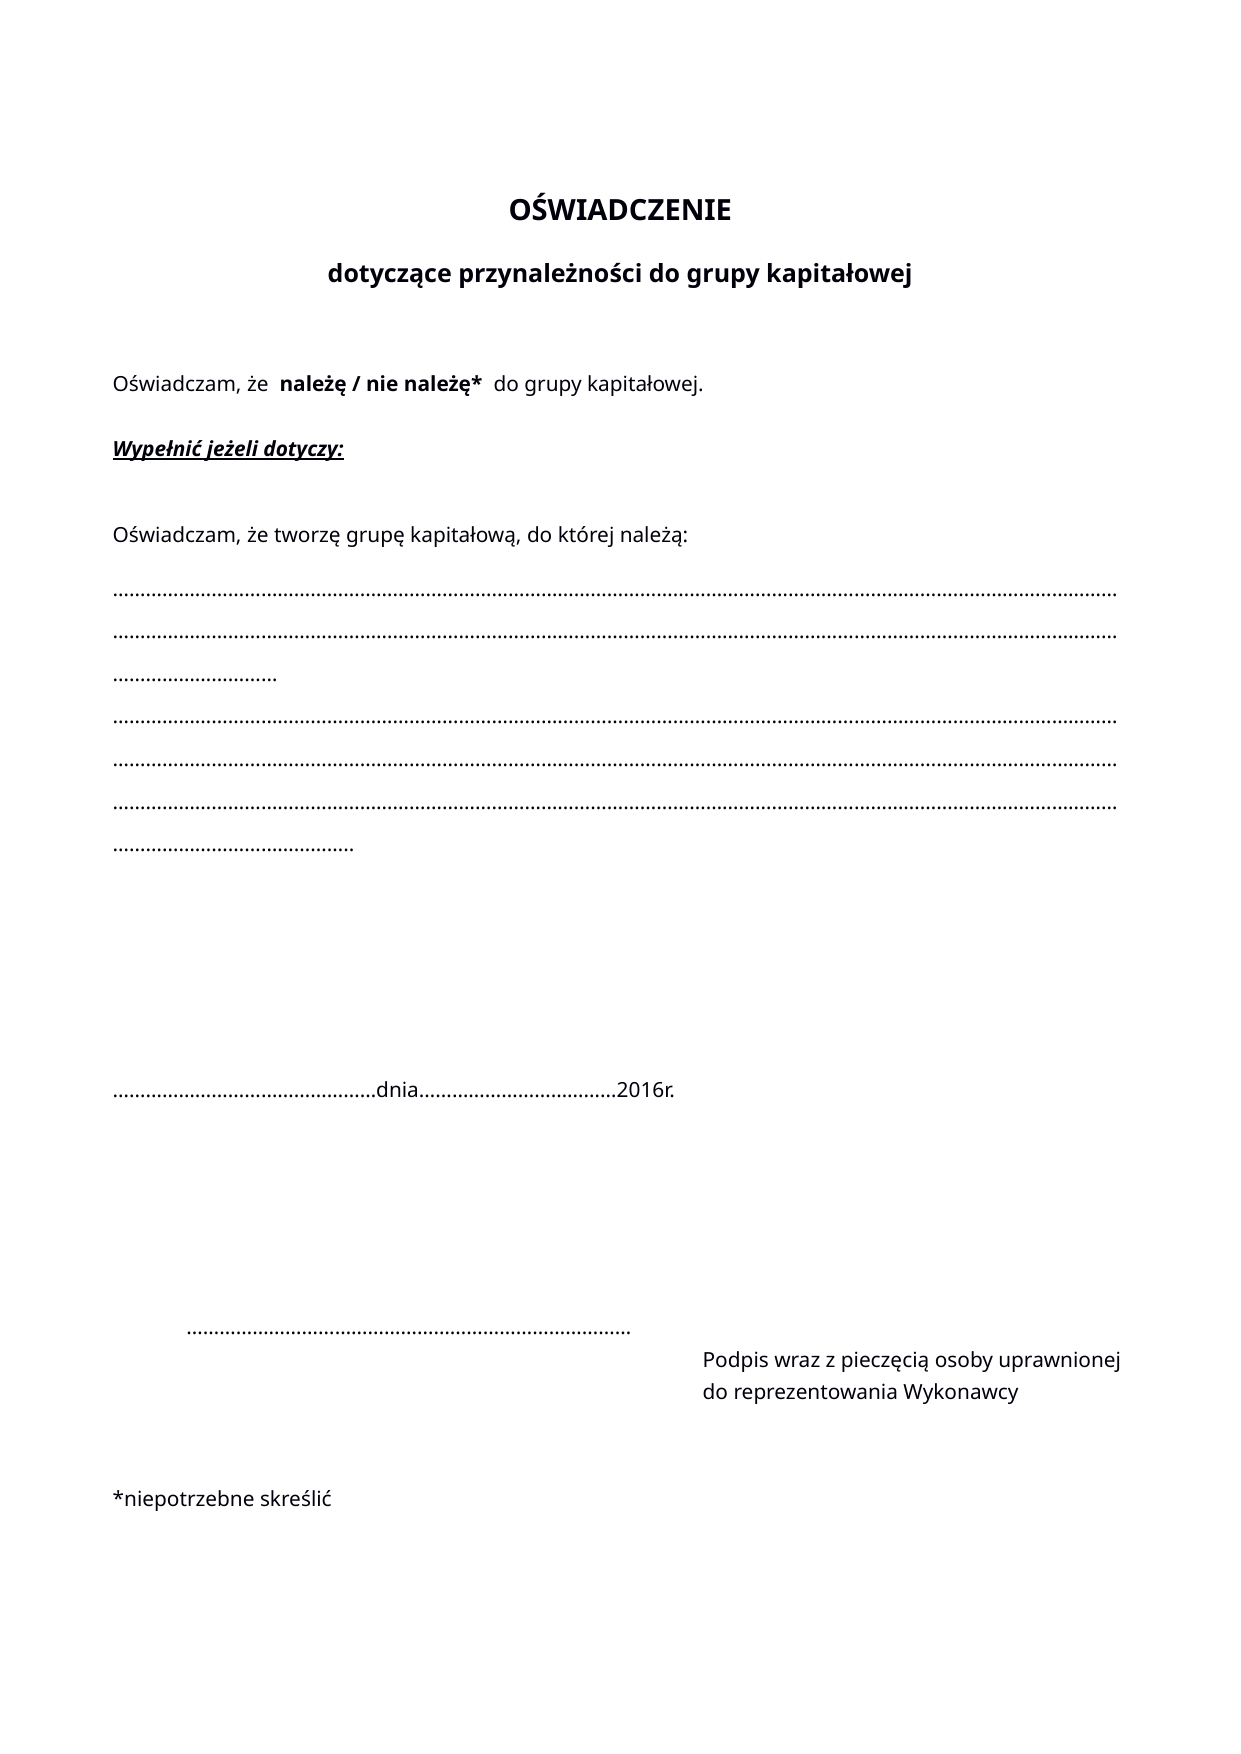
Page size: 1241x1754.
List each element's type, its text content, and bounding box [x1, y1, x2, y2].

text Podpis wraz z pieczęcią osoby uprawnionej [112, 1345, 1128, 1373]
text Oświadczam, że tworzę grupę kapitałową, do której należą: [112, 520, 1128, 549]
text do reprezentowania Wykonawcy [112, 1377, 1128, 1406]
text *niepotrzebne skreślić [112, 1484, 1128, 1513]
text dotyczące przynależności do grupy kapitałowej [112, 256, 1128, 290]
text ……………………………………………………………………… [112, 1247, 1128, 1341]
text Oświadczam, że należę / nie należę* do grupy kapitałowej. [112, 369, 1128, 397]
text Wypełnić jeżeli dotyczy: [112, 434, 1128, 463]
text OŚWIADCZENIE [112, 189, 1128, 229]
text ……………………………………………………………………………………………………………………………………………………………………………………………………………………………………………………………………………………………………………………………………………………………… [112, 574, 1128, 687]
text …………………………………………dnia………………………………2016r. [112, 1075, 1128, 1103]
text …………………………………………………………………………………………………………………………………………………………………………………………………………………………………………………………………………………………………………………………………………………………………………………………………………………………………………………………………………………………………………………………………………….. [112, 702, 1128, 858]
